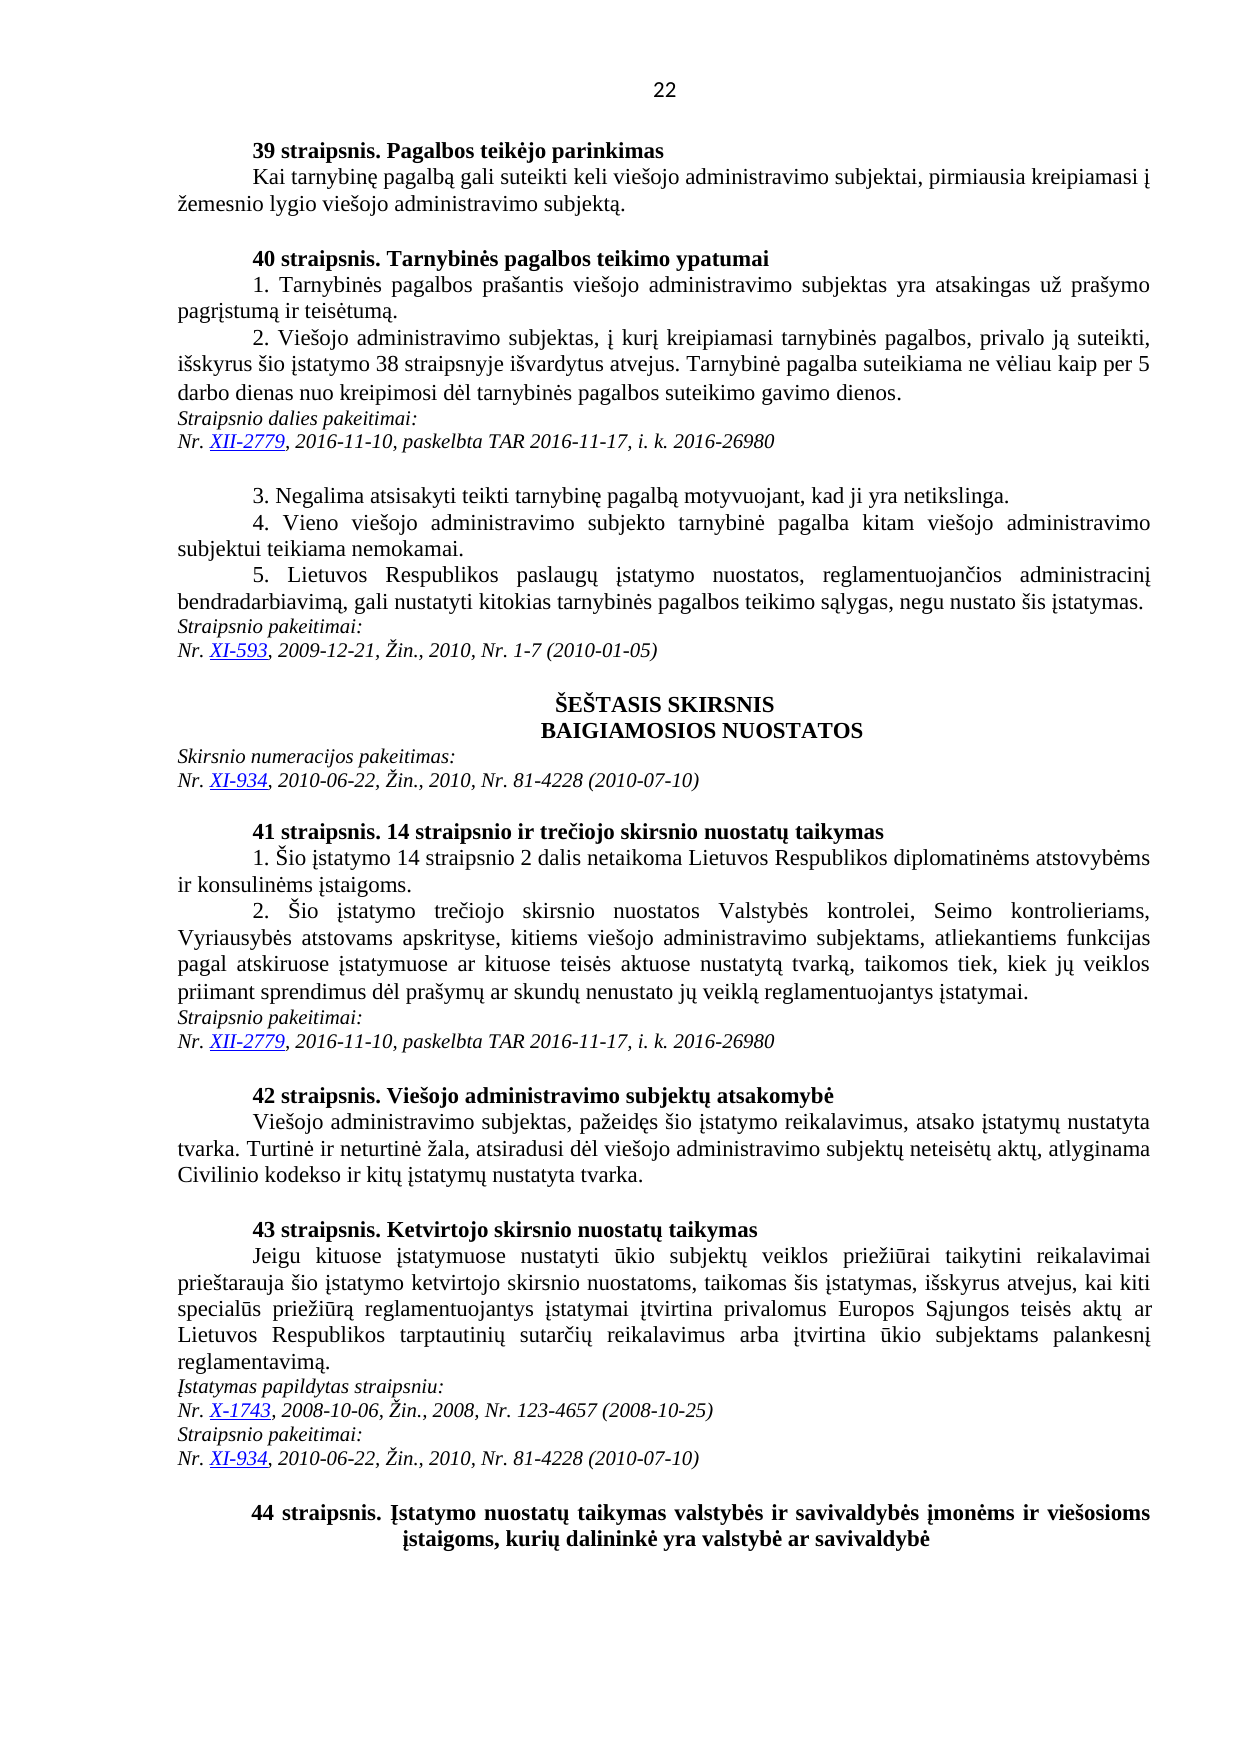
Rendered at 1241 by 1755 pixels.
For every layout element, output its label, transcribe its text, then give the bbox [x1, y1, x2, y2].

text Straipsnio pakeitimai: [177, 614, 1152, 638]
text 4. Vieno viešojo administravimo subjekto tarnybinė pagalba kitam viešojo administravimo subjektui teikiama nemokamai. [177, 509, 1152, 561]
text Kai tarnybinę pagalbą gali suteikti keli viešojo administravimo subjektai, pirmiausia kreipiamasi į žemesnio lygio viešojo administravimo subjektą. [177, 163, 1152, 216]
text Straipsnio pakeitimai: [177, 1422, 1152, 1446]
text 3. Negalima atsisakyti teikti tarnybinę pagalbą motyvuojant, kad ji yra netikslinga. [177, 482, 1152, 509]
text 42 straipsnis. Viešojo administravimo subjektų atsakomybė [177, 1082, 1152, 1108]
text 5. Lietuvos Respublikos paslaugų įstatymo nuostatos, reglamentuojančios administracinį bendradarbiavimą, gali nustatyti kitokias tarnybinės pagalbos teikimo sąlygas, negu nustato šis įstatymas. [177, 561, 1152, 614]
text 2. Viešojo administravimo subjektas, į kurį kreipiamasi tarnybinės pagalbos, privalo ją suteikti, išskyrus šio įstatymo 38 straipsnyje išvardytus atvejus. Tarnybinė pagalba suteikiama ne vėliau kaip per 5 darbo dienas nuo kreipimosi dėl tarnybinės pagalbos suteikimo gavimo dienos. [177, 324, 1152, 405]
text Jeigu kituose įstatymuose nustatyti ūkio subjektų veiklos priežiūrai taikytini reikalavimai prieštarauja šio įstatymo ketvirtojo skirsnio nuostatoms, taikomas šis įstatymas, išskyrus atvejus, kai kiti specialūs priežiūrą reglamentuojantys įstatymai įtvirtina privalomus Europos Sąjungos teisės aktų ar Lietuvos Respublikos tarptautinių sutarčių reikalavimus arba įtvirtina ūkio subjektams palankesnį reglamentavimą. [177, 1242, 1152, 1374]
text ŠEŠTASIS SKIRSNIS [177, 691, 1152, 717]
text 40 straipsnis. Tarnybinės pagalbos teikimo ypatumai [177, 245, 1152, 271]
text Skirsnio numeracijos pakeitimas: [177, 744, 1152, 768]
text 43 straipsnis. Ketvirtojo skirsnio nuostatų taikymas [177, 1216, 1152, 1242]
text Nr. XII-2779, 2016-11-10, paskelbta TAR 2016-11-17, i. k. 2016-26980 [177, 1029, 1152, 1053]
text Viešojo administravimo subjektas, pažeidęs šio įstatymo reikalavimus, atsako įstatymų nustatyta tvarka. Turtinė ir neturtinė žala, atsiradusi dėl viešojo administravimo subjektų neteisėtų aktų, atlyginama Civilinio kodekso ir kitų įstatymų nustatyta tvarka. [177, 1108, 1152, 1187]
text 2. Šio įstatymo trečiojo skirsnio nuostatos Valstybės kontrolei, Seimo kontrolieriams, Vyriausybės atstovams apskrityse, kitiems viešojo administravimo subjektams, atliekantiems funkcijas pagal atskiruose įstatymuose ar kituose teisės aktuose nustatytą tvarką, taikomos tiek, kiek jų veiklos priimant sprendimus dėl prašymų ar skundų nenustato jų veiklą reglamentuojantys įstatymai. [177, 897, 1152, 1005]
text Straipsnio dalies pakeitimai: [177, 405, 1152, 429]
text Nr. XI-934, 2010-06-22, Žin., 2010, Nr. 81-4228 (2010-07-10) [177, 768, 1152, 792]
text Nr. XII-2779, 2016-11-10, paskelbta TAR 2016-11-17, i. k. 2016-26980 [177, 429, 1152, 453]
text 41 straipsnis. 14 straipsnio ir trečiojo skirsnio nuostatų taikymas [177, 818, 1152, 844]
text BAIGIAMOSIOS NUOSTATOS [177, 717, 1152, 744]
text Nr. XI-593, 2009-12-21, Žin., 2010, Nr. 1-7 (2010-01-05) [177, 638, 1152, 662]
text Nr. X-1743, 2008-10-06, Žin., 2008, Nr. 123-4657 (2008-10-25) [177, 1398, 1152, 1422]
text Įstatymas papildytas straipsniu: [177, 1374, 1152, 1398]
text 39 straipsnis. Pagalbos teikėjo parinkimas [177, 137, 1152, 163]
text 1. Šio įstatymo 14 straipsnio 2 dalis netaikoma Lietuvos Respublikos diplomatinėms atstovybėms ir konsulinėms įstaigoms. [177, 844, 1152, 897]
text Straipsnio pakeitimai: [177, 1005, 1152, 1029]
text Nr. XI-934, 2010-06-22, Žin., 2010, Nr. 81-4228 (2010-07-10) [177, 1446, 1152, 1470]
text 1. Tarnybinės pagalbos prašantis viešojo administravimo subjektas yra atsakingas už prašymo pagrįstumą ir teisėtumą. [177, 271, 1152, 324]
text 44 straipsnis. Įstatymo nuostatų taikymas valstybės ir savivaldybės įmonėms ir viešosioms įstaigoms, kurių dalininkė yra valstybė ar savivaldybė [251, 1499, 1152, 1552]
